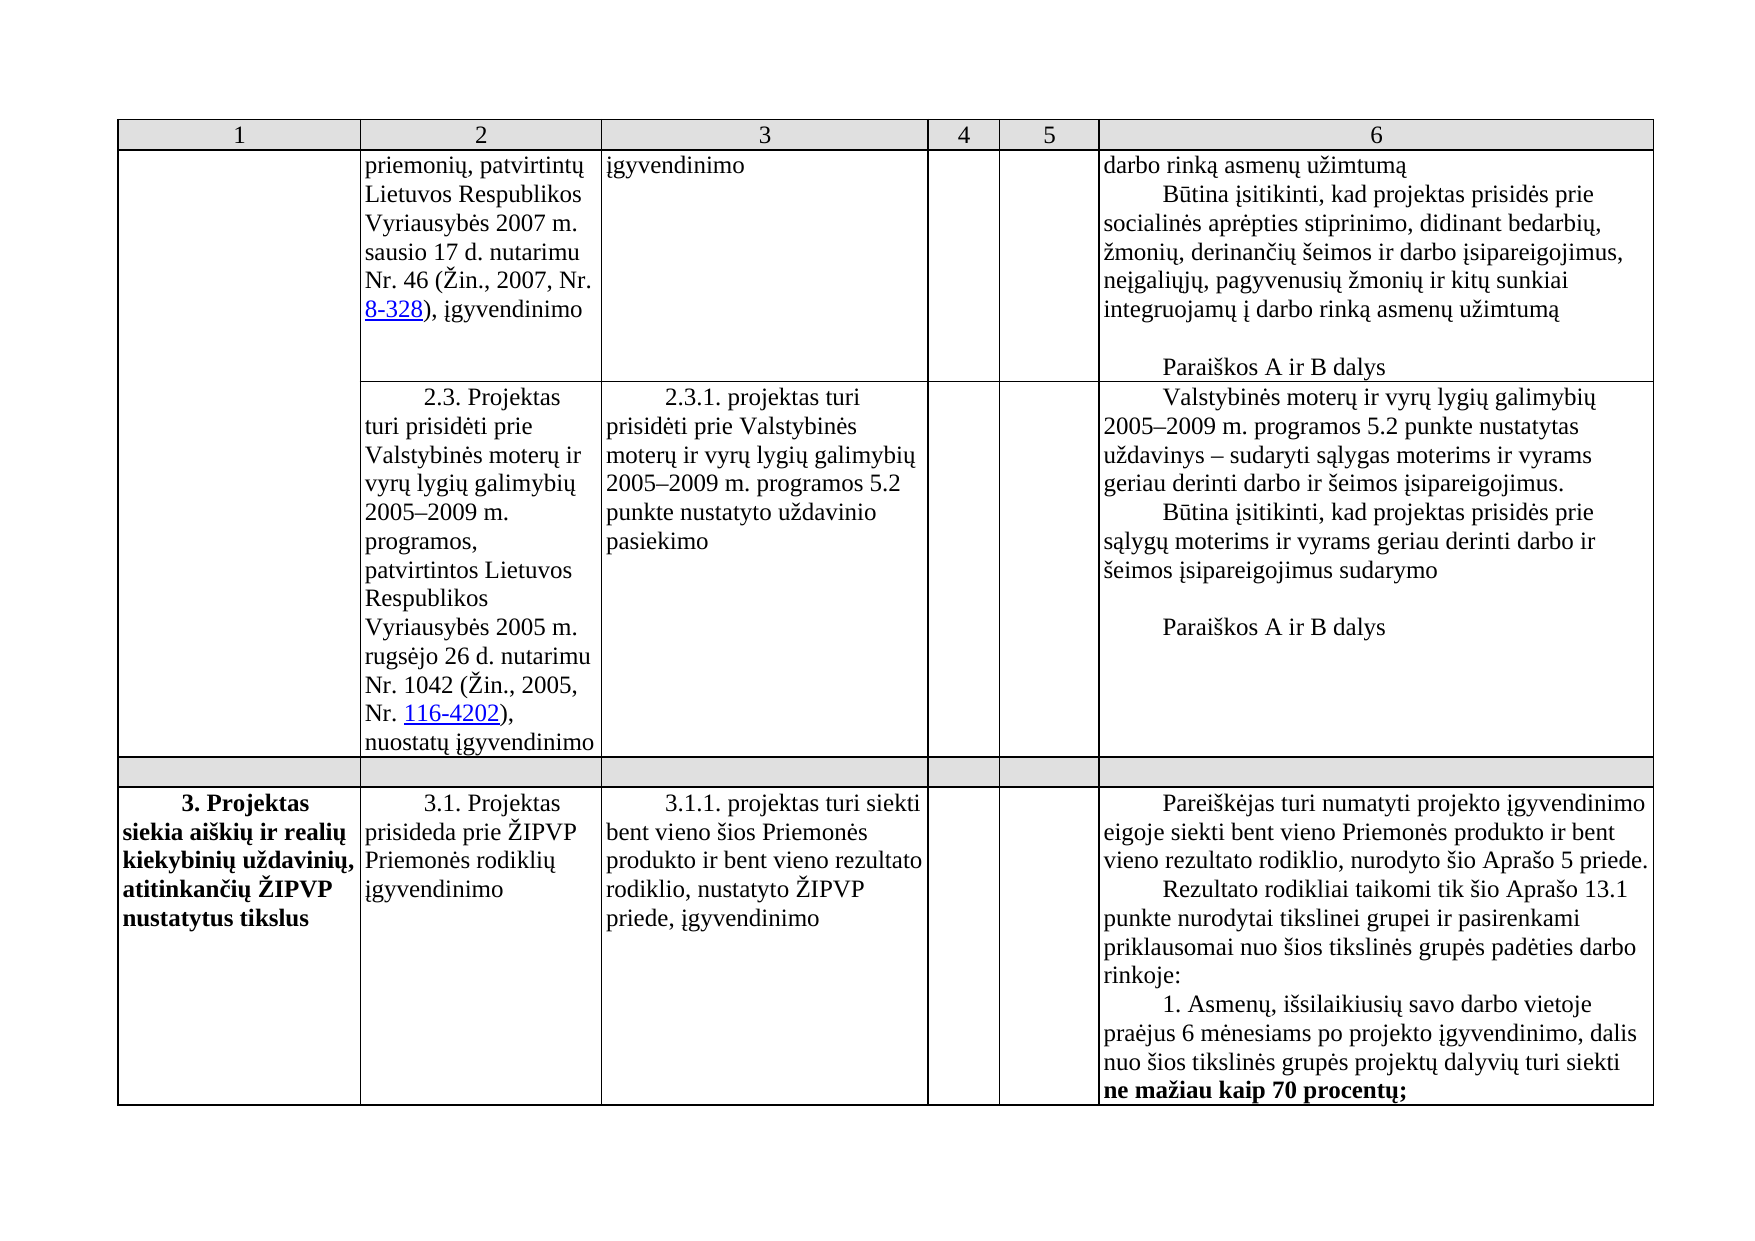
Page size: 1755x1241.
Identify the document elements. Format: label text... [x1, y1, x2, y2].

table_cell [929, 151, 999, 381]
table_cell [929, 758, 999, 786]
table_cell [119, 758, 360, 786]
table_cell priemonių, patvirtintų Lietuvos Respublikos Vyriausybės 2007 m. sausio 17 d. nutarimu Nr. 46 (Žin., 2007, Nr. 8-328), įgyvendinimo [361, 151, 601, 381]
table_header 3 [602, 120, 927, 149]
table_header 5 [1000, 120, 1098, 149]
table_cell [1000, 788, 1098, 1104]
table_cell [1000, 758, 1098, 786]
table_cell Valstybinės moterų ir vyrų lygių galimybių 2005–2009 m. programos 5.2 punkte nustatytas uždavinys – sudaryti sąlygas moterims ir vyrams geriau derinti darbo ir šeimos įsipareigojimus. Būtina įsitikinti, kad projektas prisidės prie sąlygų moterims ir vyrams geriau derinti darbo ir šeimos įsipareigojimus sudarymo Paraiškos A ir B dalys [1100, 382, 1653, 756]
table_cell darbo rinką asmenų užimtumą Būtina įsitikinti, kad projektas prisidės prie socialinės aprėpties stiprinimo, didinant bedarbių, žmonių, derinančių šeimos ir darbo įsipareigojimus, neįgaliųjų, pagyvenusių žmonių ir kitų sunkiai integruojamų į darbo rinką asmenų užimtumą Paraiškos A ir B dalys [1100, 151, 1653, 381]
table_cell [929, 788, 999, 1104]
table_cell [1000, 382, 1098, 756]
table_cell 2.3. Projektas turi prisidėti prie Valstybinės moterų ir vyrų lygių galimybių 2005–2009 m. programos, patvirtintos Lietuvos Respublikos Vyriausybės 2005 m. rugsėjo 26 d. nutarimu Nr. 1042 (Žin., 2005, Nr. 116-4202), nuostatų įgyvendinimo [361, 382, 601, 756]
table_cell 3.1.1. projektas turi siekti bent vieno šios Priemonės produkto ir bent vieno rezultato rodiklio, nustatyto ŽIPVP priede, įgyvendinimo [602, 788, 927, 1104]
table_header 4 [929, 120, 999, 149]
table_cell [1000, 151, 1098, 381]
table_cell įgyvendinimo [602, 151, 927, 381]
table_cell Pareiškėjas turi numatyti projekto įgyvendinimo eigoje siekti bent vieno Priemonės produkto ir bent vieno rezultato rodiklio, nurodyto šio Aprašo 5 priede. Rezultato rodikliai taikomi tik šio Aprašo 13.1 punkte nurodytai tikslinei grupei ir pasirenkami priklausomai nuo šios tikslinės grupės padėties darbo rinkoje: 1. Asmenų, išsilaikiusių savo darbo vietoje praėjus 6 mėnesiams po projekto įgyvendinimo, dalis nuo šios tikslinės grupės projektų dalyvių turi siekti ne mažiau kaip 70 procentų; [1100, 788, 1653, 1104]
table_cell [1100, 758, 1653, 786]
table_cell [119, 151, 360, 756]
table_cell [929, 382, 999, 756]
table_cell [602, 758, 927, 786]
table_cell 2.3.1. projektas turi prisidėti prie Valstybinės moterų ir vyrų lygių galimybių 2005–2009 m. programos 5.2 punkte nustatyto uždavinio pasiekimo [602, 382, 927, 756]
table_cell 3. Projektas siekia aiškių ir realių kiekybinių uždavinių, atitinkančių ŽIPVP nustatytus tikslus [119, 788, 360, 1104]
table_cell 3.1. Projektas prisideda prie ŽIPVP Priemonės rodiklių įgyvendinimo [361, 788, 601, 1104]
table_header 1 [119, 120, 360, 149]
table_header 6 [1100, 120, 1653, 149]
table_cell [361, 758, 601, 786]
table_header 2 [361, 120, 601, 149]
